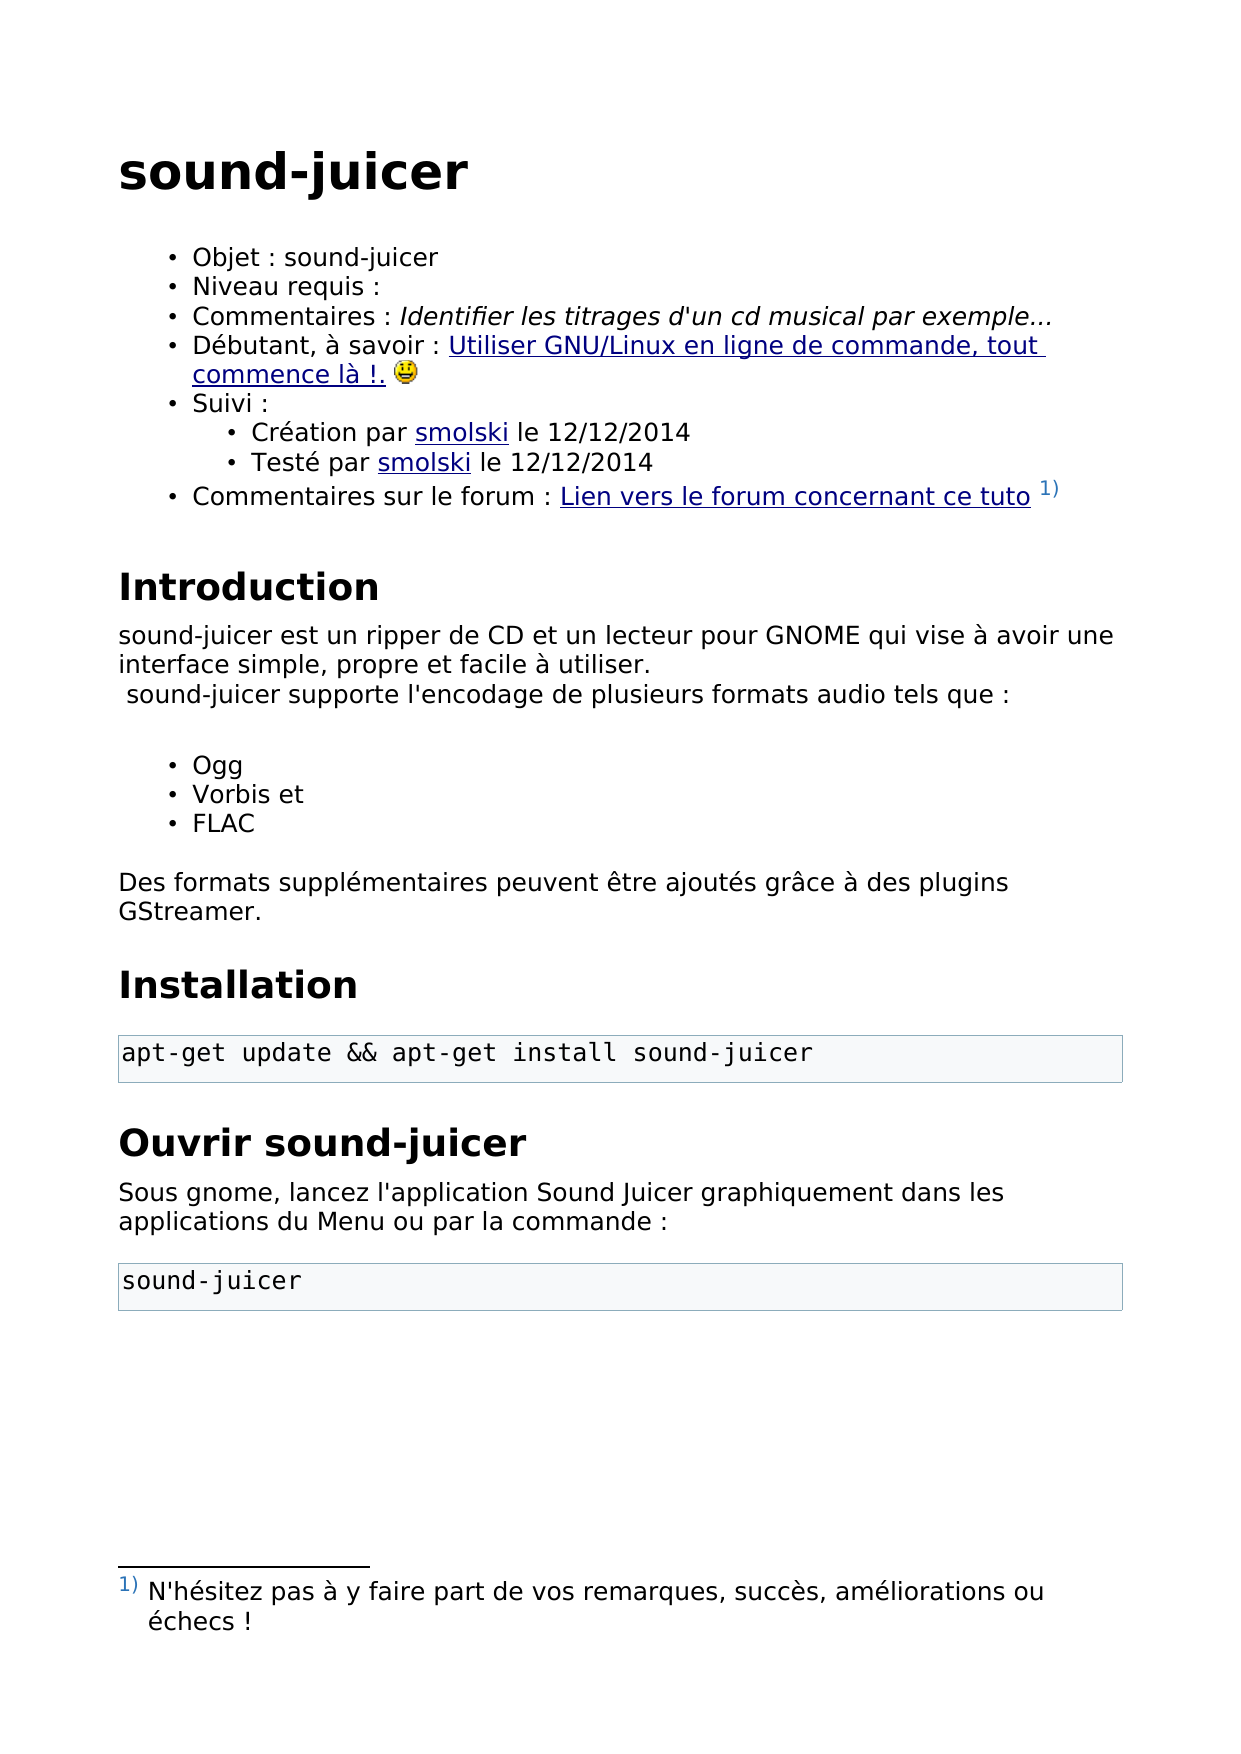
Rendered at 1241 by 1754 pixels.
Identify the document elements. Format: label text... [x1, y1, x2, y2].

text Des formats supplémentaires peuvent être ajoutés grâce à des plugins GStreamer. [118, 868, 1122, 926]
list Ogg [177, 751, 1122, 780]
table_header apt-get update && apt-get install sound-juicer [119, 1036, 1122, 1082]
list Commentaires sur le forum : Lien vers le forum concernant ce tuto [177, 477, 1122, 511]
table_header sound-juicer [119, 1264, 1122, 1310]
list N'hésitez pas à y faire part de vos remarques, succès, améliorations ou échecs ! [118, 1573, 1122, 1636]
subtitle Installation [118, 964, 1122, 1007]
list Suivi : [177, 389, 1122, 418]
picture [394, 360, 418, 384]
list Objet : sound-juicer [177, 243, 1122, 272]
text Sous gnome, lancez l'application Sound Juicer graphiquement dans les applications du Menu ou par la commande : [118, 1178, 1122, 1236]
list Vorbis et [177, 780, 1122, 809]
list Commentaires : Identifier les titrages d'un cd musical par exemple... [177, 302, 1122, 331]
list Niveau requis : [177, 272, 1122, 302]
text sound-juicer est un ripper de CD et un lecteur pour GNOME qui vise à avoir une interface simple, propre et facile à utiliser. sound-juicer supporte l'encodage de plusieurs formats audio tels que : [118, 622, 1122, 709]
list Testé par smolski le 12/12/2014 [236, 448, 1122, 477]
subtitle Introduction [118, 565, 1122, 609]
list FLAC [177, 809, 1122, 838]
list Création par smolski le 12/12/2014 [236, 418, 1122, 448]
list Débutant, à savoir : Utiliser GNU/Linux en ligne de commande, tout commence là !. [177, 331, 1122, 389]
subtitle Ouvrir sound-juicer [118, 1122, 1122, 1165]
subtitle sound-juicer [118, 143, 1122, 201]
